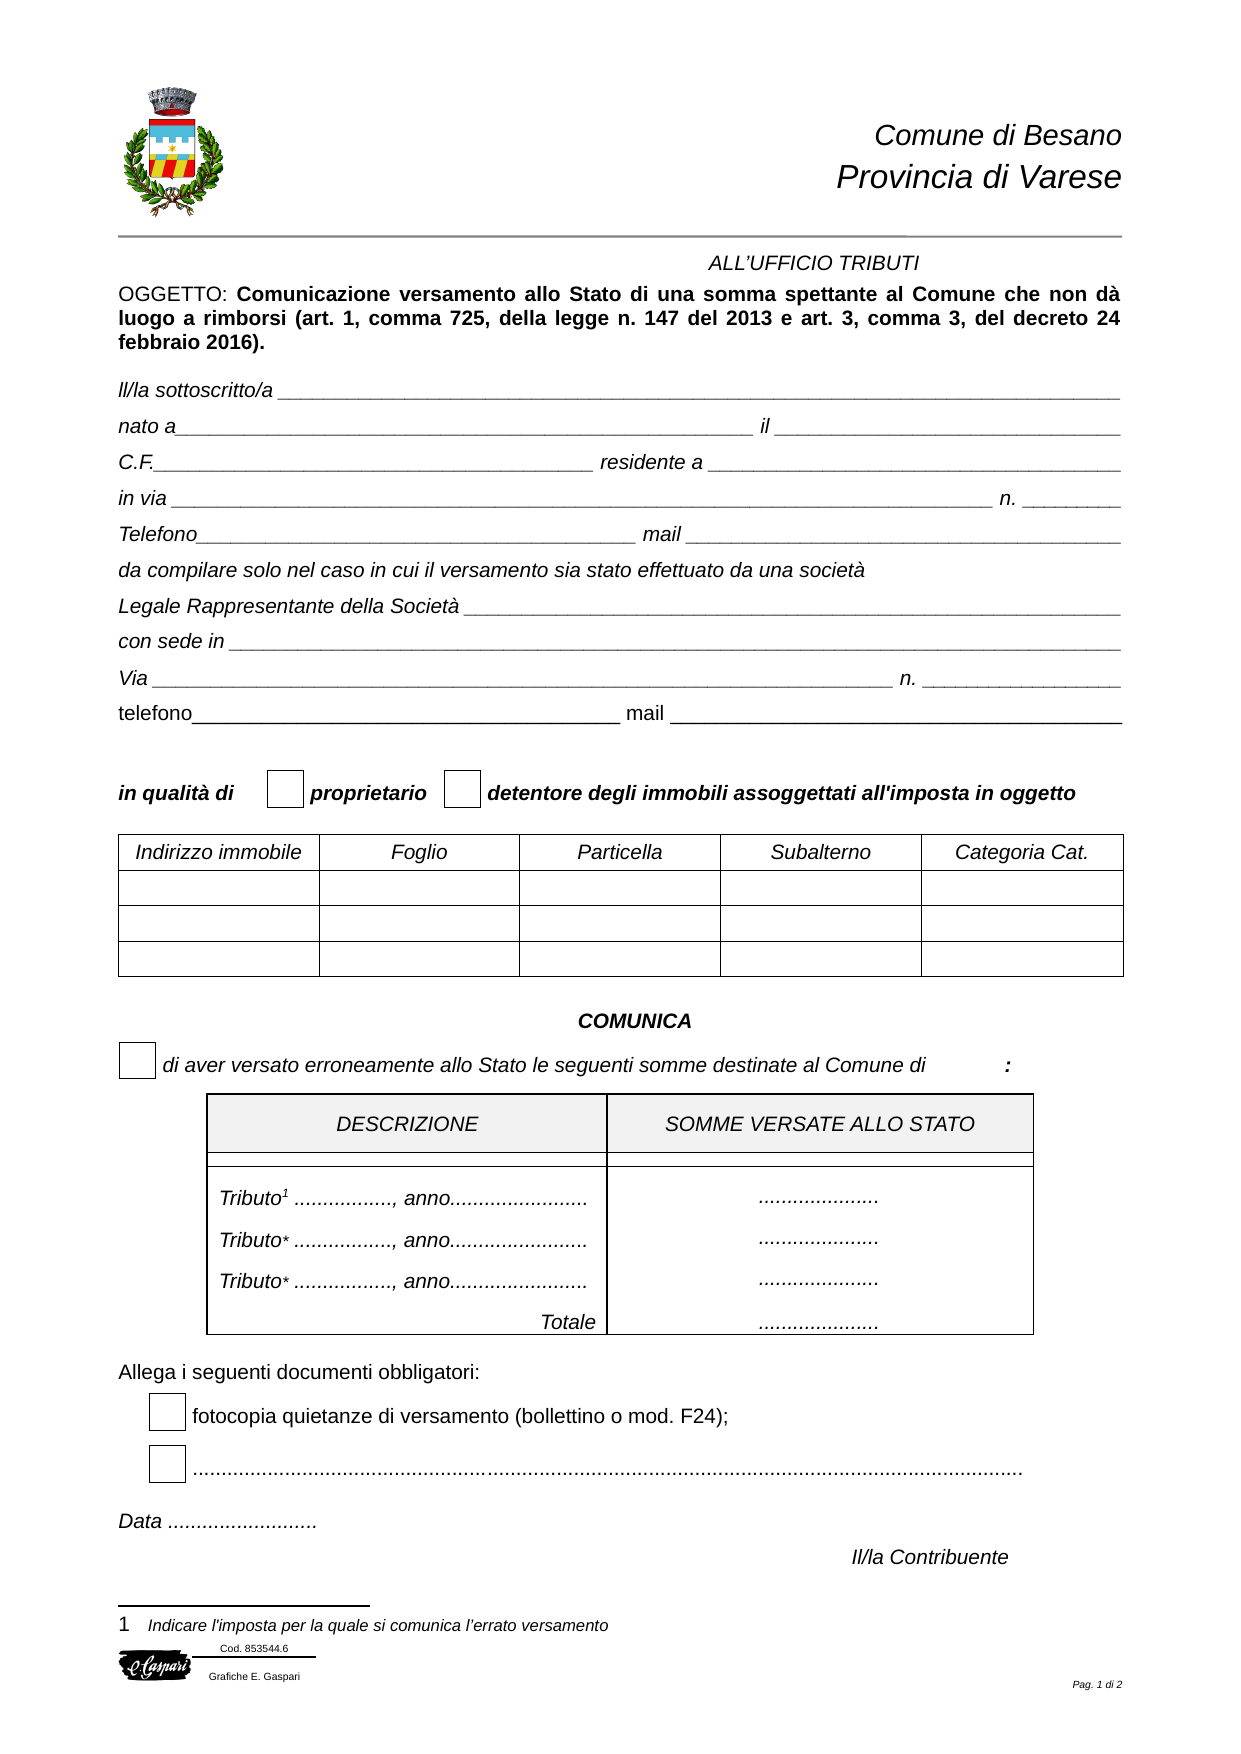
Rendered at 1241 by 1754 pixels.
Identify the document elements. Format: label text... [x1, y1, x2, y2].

picture [118, 1649, 191, 1681]
table_cell ..................... [608, 1293, 1033, 1334]
table_cell [208, 1153, 606, 1166]
text Via ________________________________________________________________ n. [118, 665, 1122, 689]
table_cell ..................... [608, 1251, 1033, 1293]
text ALL’UFFICIO TRIBUTI [709, 251, 1122, 275]
table_cell [721, 871, 921, 905]
table_cell [119, 906, 319, 941]
table_header DESCRIZIONE [208, 1095, 606, 1152]
table_cell [320, 871, 519, 905]
text Telefono______________________________________ mail [118, 522, 1122, 546]
text in qualità di proprietario detentore degli immobili assoggettati all'imposta in oggetto [118, 769, 1093, 808]
table_cell ..................... [608, 1167, 1033, 1210]
table_cell Tributo* ................., anno........................ [208, 1251, 606, 1293]
table_header Particella [520, 835, 720, 869]
table_cell [320, 906, 519, 941]
text in via _______________________________________________________________________ n. [118, 486, 1122, 509]
text telefono_____________________________________ mail [118, 701, 1122, 725]
table_cell [320, 942, 519, 976]
table_cell [608, 1153, 1033, 1166]
table_cell [520, 906, 720, 941]
table_header Subalterno [721, 835, 921, 869]
table_cell [922, 942, 1123, 976]
table_cell [922, 871, 1123, 905]
table_header Categoria Cat. [922, 835, 1123, 869]
table_cell [520, 871, 720, 905]
text Comune di Besano [224, 118, 1122, 152]
table_header SOMME VERSATE ALLO STATO [608, 1095, 1033, 1152]
text con sede in [118, 629, 1122, 653]
text fotocopia quietanze di versamento (bollettino o mod. F24); [148, 1392, 1092, 1431]
text nato a__________________________________________________ il [118, 414, 1122, 438]
table_cell [520, 942, 720, 976]
table_cell [721, 906, 921, 941]
text da compilare solo nel caso in cui il versamento sia stato effettuato da una società [118, 557, 1122, 581]
picture [122, 87, 224, 219]
table_cell Totale [208, 1293, 606, 1334]
text Provincia di Varese [224, 157, 1122, 195]
text Legale Rappresentante della Società [118, 593, 1122, 617]
table_cell [119, 871, 319, 905]
text OGGETTO: Comunicazione versamento allo Stato di una somma spettante al Comune che non dà luogo a rimborsi (art. 1, comma 725, della legge n. 147 del 2013 e art. 3, comma 3, del decreto 24 febbraio 2016). [118, 282, 1122, 354]
table_cell [922, 906, 1123, 941]
table_cell Tributo* ................., anno........................ [208, 1210, 606, 1251]
text Data .......................... [118, 1509, 1122, 1533]
table_cell Tributo ................., anno........................ [208, 1167, 606, 1210]
text ll/la sottoscritto/a [118, 378, 1122, 402]
text Allega i seguenti documenti obbligatori: [118, 1360, 1093, 1384]
text ................................................................................................................................................ [148, 1444, 1092, 1483]
table_header Foglio [320, 835, 519, 869]
text Il/la Contribuente [738, 1545, 1122, 1569]
text C.F.______________________________________ residente a [118, 450, 1122, 474]
table_cell [721, 942, 921, 976]
text di aver versato erroneamente allo Stato le seguenti somme destinate al Comune di : [118, 1041, 1122, 1079]
table_cell [119, 942, 319, 976]
table_cell ..................... [608, 1210, 1033, 1251]
text COMUNICA [118, 1009, 1122, 1033]
table_header Indirizzo immobile [119, 835, 319, 869]
